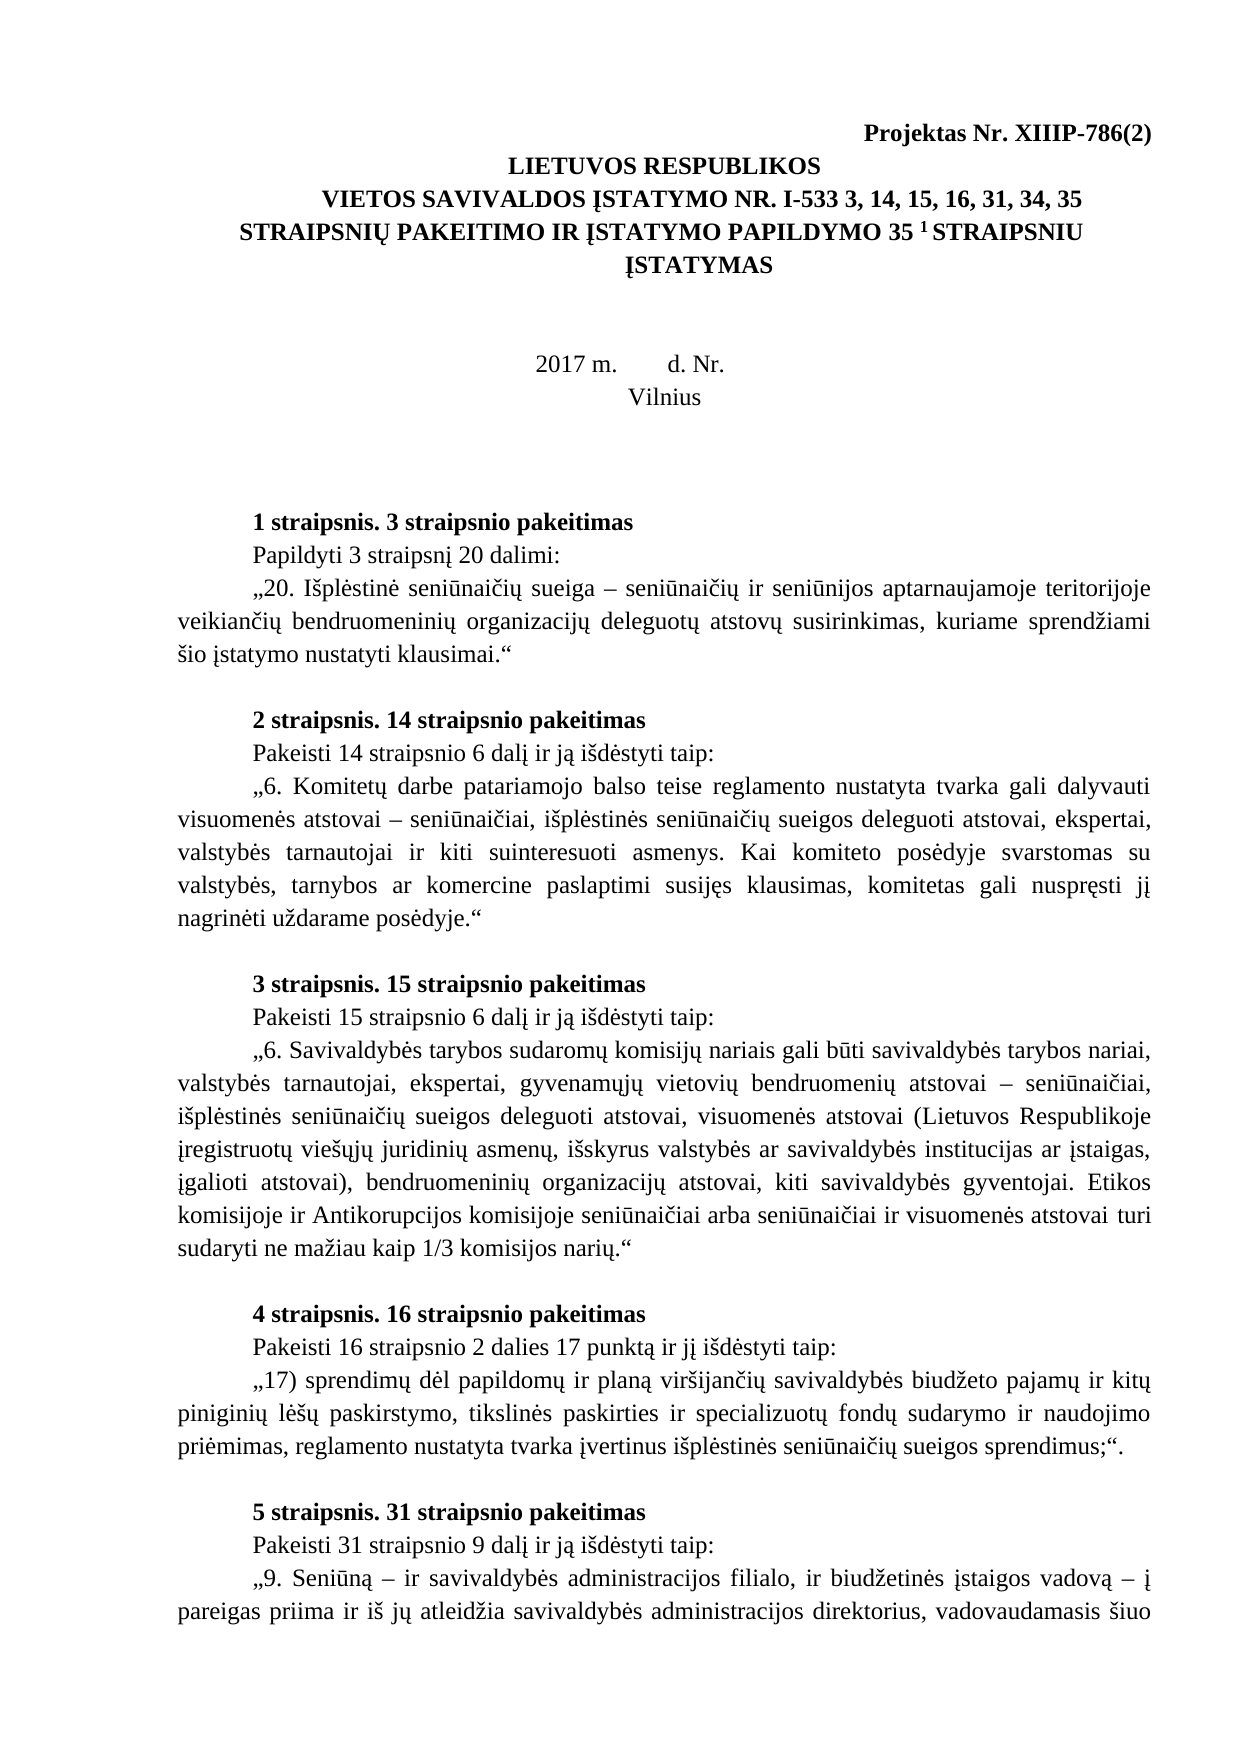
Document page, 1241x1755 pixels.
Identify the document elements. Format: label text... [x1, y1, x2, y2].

text „20. Išplėstinė seniūnaičių sueiga – seniūnaičių ir seniūnijos aptarnaujamoje teritorijoje veikiančių bendruomeninių organizacijų deleguotų atstovų susirinkimas, kuriame sprendžiami šio įstatymo nustatyti klausimai.“ [177, 573, 1152, 667]
text Pakeisti 16 straipsnio 2 dalies 17 punktą ir jį išdėstyti taip: [177, 1332, 1152, 1361]
text 1 straipsnis. 3 straipsnio pakeitimas [177, 507, 1152, 535]
text 2 straipsnis. 14 straipsnio pakeitimas [177, 705, 1152, 733]
text „9. Seniūną – ir savivaldybės administracijos filialo, ir biudžetinės įstaigos vadovą – į pareigas priima ir iš jų atleidžia savivaldybės administracijos direktorius, vadovaudamasis šiuo [177, 1563, 1152, 1625]
text Papildyti 3 straipsnį 20 dalimi: [177, 540, 1152, 568]
text Vilnius [177, 382, 1152, 411]
text Projektas Nr. XIIIP-786(2) [177, 118, 1152, 147]
text ĮSTATYMAS [177, 250, 1152, 279]
text „6. Savivaldybės tarybos sudaromų komisijų nariais gali būti savivaldybės tarybos nariai, valstybės tarnautojai, ekspertai, gyvenamųjų vietovių bendruomenių atstovai – seniūnaičiai, išplėstinės seniūnaičių sueigos deleguoti atstovai, visuomenės atstovai (Lietuvos Respublikoje įregistruotų viešųjų juridinių asmenų, išskyrus valstybės ar savivaldybės institucijas ar įstaigas, įgalioti atstovai), bendruomeninių organizacijų atstovai, kiti savivaldybės gyventojai. Etikos komisijoje ir Antikorupcijos komisijoje seniūnaičiai arba seniūnaičiai ir visuomenės atstovai turi sudaryti ne mažiau kaip 1/3 komisijos narių.“ [177, 1035, 1152, 1262]
text Lietuvos Respublikos [177, 151, 1152, 180]
text Pakeisti 14 straipsnio 6 dalį ir ją išdėstyti taip: [177, 738, 1152, 767]
text 2017 m. d. Nr. [177, 349, 1152, 378]
text 3 straipsnis. 15 straipsnio pakeitimas [177, 969, 1152, 998]
text 4 straipsnis. 16 straipsnio pakeitimas [177, 1299, 1152, 1328]
text „6. Komitetų darbe patariamojo balso teise reglamento nustatyta tvarka gali dalyvauti visuomenės atstovai – seniūnaičiai, išplėstinės seniūnaičių sueigos deleguoti atstovai, ekspertai, valstybės tarnautojai ir kiti suinteresuoti asmenys. Kai komiteto posėdyje svarstomas su valstybės, tarnybos ar komercine paslaptimi susijęs klausimas, komitetas gali nuspręsti jį nagrinėti uždarame posėdyje.“ [177, 771, 1152, 932]
text „17) sprendimų dėl papildomų ir planą viršijančių savivaldybės biudžeto pajamų ir kitų piniginių lėšų paskirstymo, tikslinės paskirties ir specializuotų fondų sudarymo ir naudojimo priėmimas, reglamento nustatyta tvarka įvertinus išplėstinės seniūnaičių sueigos sprendimus;“. [177, 1365, 1152, 1460]
text Pakeisti 15 straipsnio 6 dalį ir ją išdėstyti taip: [177, 1002, 1152, 1031]
text Pakeisti 31 straipsnio 9 dalį ir ją išdėstyti taip: [177, 1530, 1152, 1559]
text 5 straipsnis. 31 straipsnio pakeitimas [177, 1497, 1152, 1526]
text VIETOS SAVIVALDOS ĮSTATYMO NR. I-533 3, 14, 15, 16, 31, 34, 35 STRAIPSNIŲ PAKEITIMO IR ĮSTATYMO PAPILDYMO 35 1 STRAIPSNIU [177, 184, 1152, 246]
